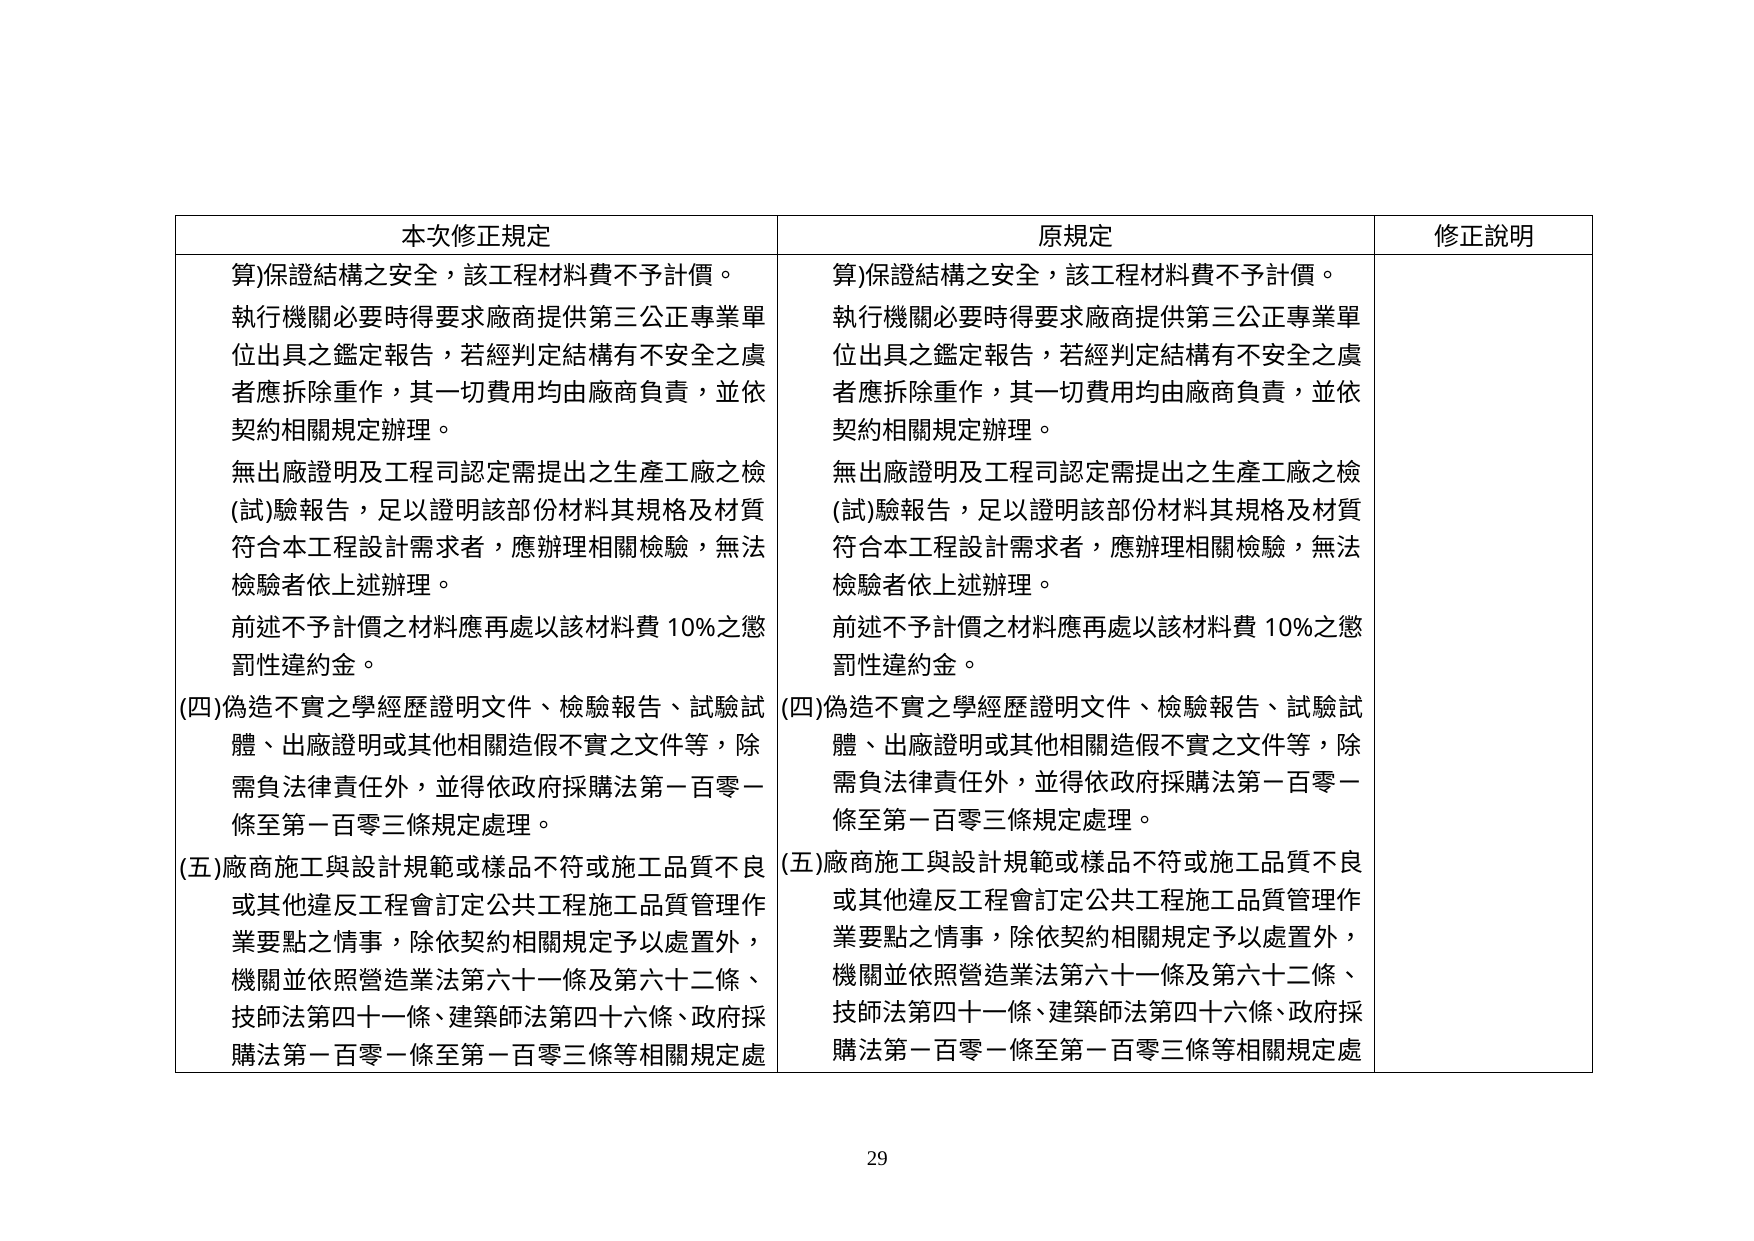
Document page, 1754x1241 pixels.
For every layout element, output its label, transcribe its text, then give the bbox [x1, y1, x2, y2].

table_header 原規定 [778, 216, 1374, 254]
table_header 修正說明 [1375, 216, 1592, 254]
table_cell 算)保證結構之安全，該工程材料費不予計價。 執行機關必要時得要求廠商提供第三公正專業單位出具之鑑定報告，若經判定結構有不安全之虞者應拆除重作，其一切費用均由廠商負責，並依契約相關規定辦理。 無出廠證明及工程司認定需提出之生產工廠之檢(試)驗報告，足以證明該部份材料其規格及材質符合本工程設計需求者，應辦理相關檢驗，無法檢驗者依上述辦理。 前述不予計價之材料應再處以該材料費10%之懲罰性違約金。 (四)偽造不實之學經歷證明文件、檢驗報告、試驗試體、出廠證明或其他相關造假不實之文件等，除需負法律責任外，並得依政府採購法第ㄧ百零ㄧ條至第ㄧ百零三條規定處理。 (五)廠商施工與設計規範或樣品不符或施工品質不良或其他違反工程會訂定公共工程施工品質管理作業要點之情事，除依契約相關規定予以處置外，機關並依照營造業法第六十一條及第六十二條、技師法第四十一條、建築師法第四十六條、政府採購法第ㄧ百零ㄧ條至第ㄧ百零三條等相關規定處 [778, 255, 1374, 1072]
table_cell 算)保證結構之安全，該工程材料費不予計價。 執行機關必要時得要求廠商提供第三公正專業單位出具之鑑定報告，若經判定結構有不安全之虞者應拆除重作，其一切費用均由廠商負責，並依契約相關規定辦理。 無出廠證明及工程司認定需提出之生產工廠之檢(試)驗報告，足以證明該部份材料其規格及材質符合本工程設計需求者，應辦理相關檢驗，無法檢驗者依上述辦理。 前述不予計價之材料應再處以該材料費10%之懲罰性違約金。 (四)偽造不實之學經歷證明文件、檢驗報告、試驗試體、出廠證明或其他相關造假不實之文件等，除 需負法律責任外，並得依政府採購法第ㄧ百零ㄧ條至第ㄧ百零三條規定處理。 (五)廠商施工與設計規範或樣品不符或施工品質不良或其他違反工程會訂定公共工程施工品質管理作業要點之情事，除依契約相關規定予以處置外，機關並依照營造業法第六十一條及第六十二條、技師法第四十一條、建築師法第四十六條、政府採購法第ㄧ百零ㄧ條至第ㄧ百零三條等相關規定處 [176, 255, 777, 1072]
table_cell [1375, 255, 1592, 1072]
table_header 本次修正規定 [176, 216, 777, 254]
